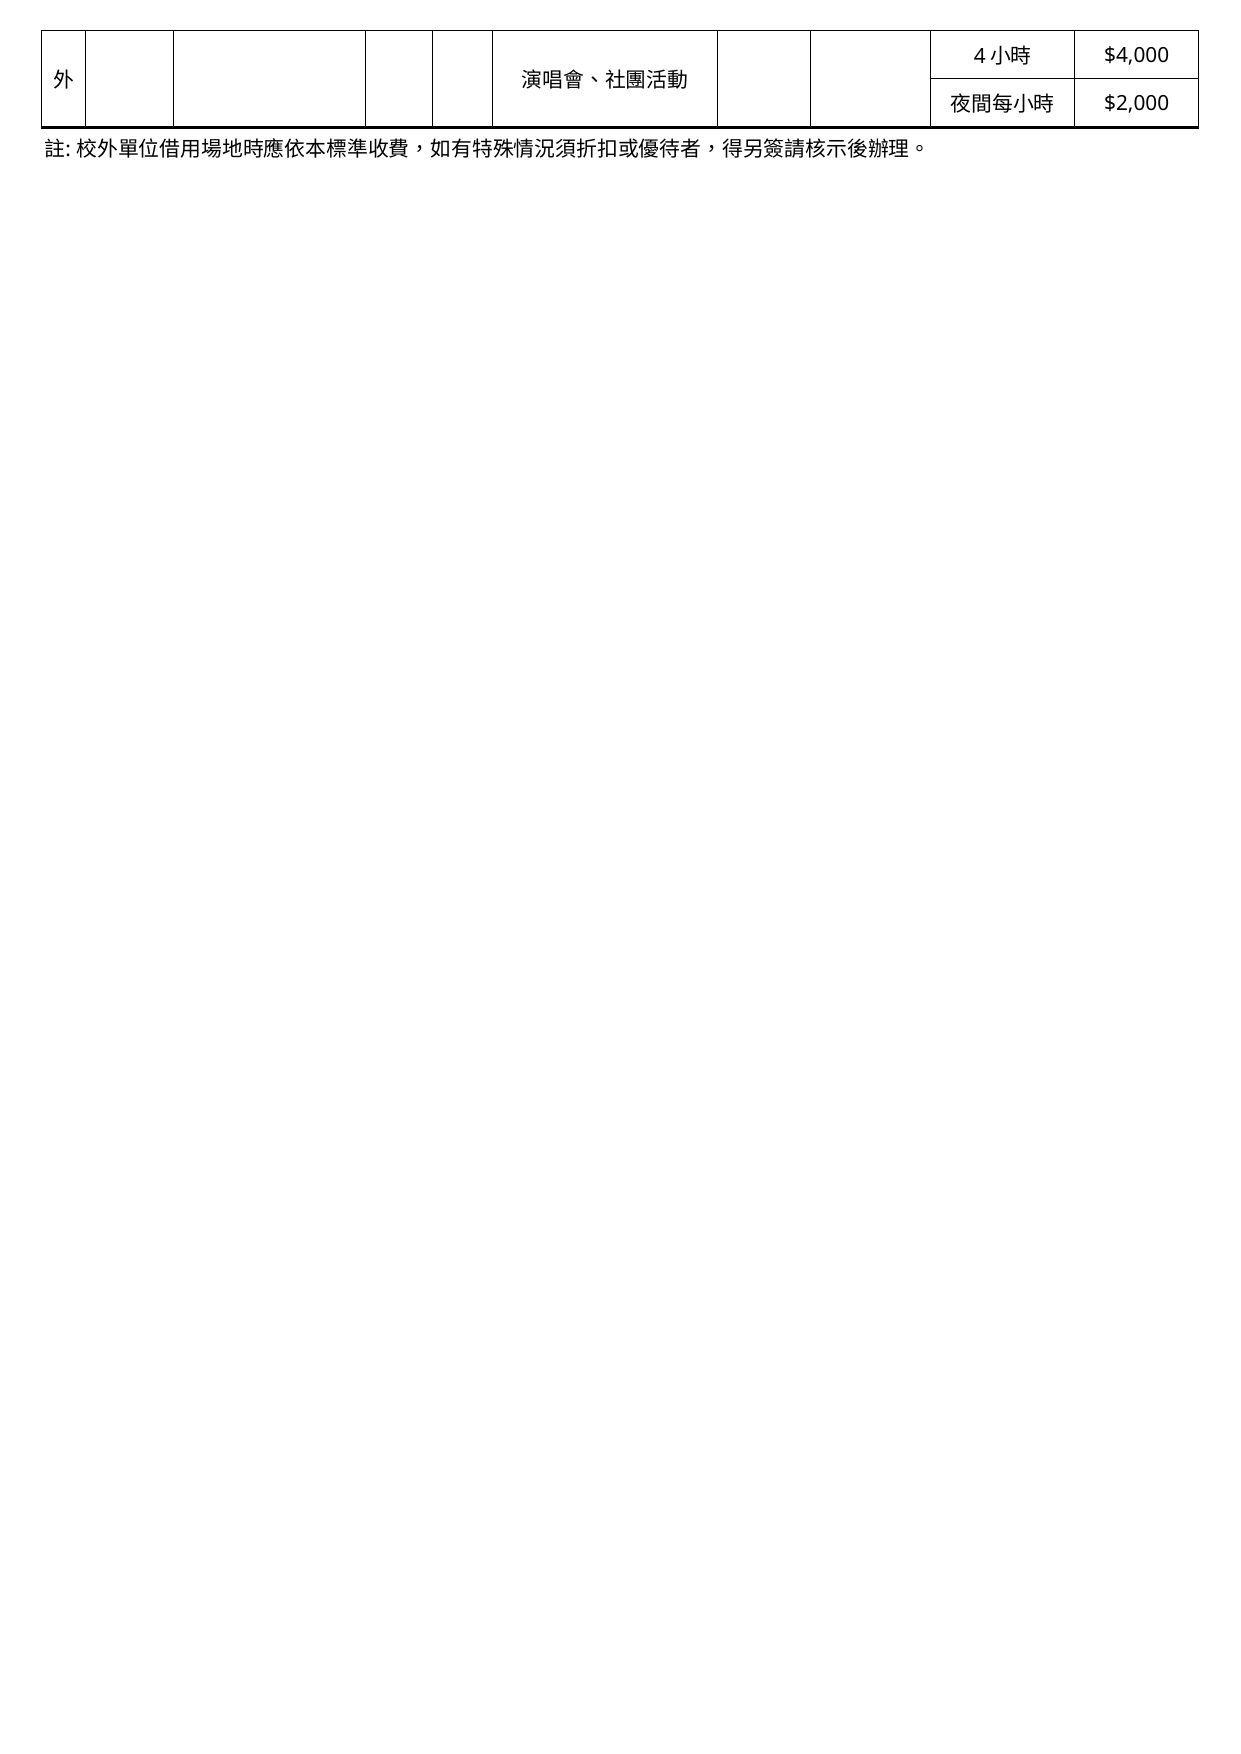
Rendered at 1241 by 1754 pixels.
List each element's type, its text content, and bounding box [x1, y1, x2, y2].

table_cell 4小時 [931, 31, 1074, 78]
table_cell 夜間每小時 [931, 79, 1074, 126]
table_cell [811, 31, 930, 126]
table_cell [366, 31, 432, 126]
table_cell [86, 31, 173, 126]
table_cell $4,000 [1075, 31, 1198, 78]
table_cell 外 [42, 31, 85, 126]
table_cell 註: 校外單位借用場地時應依本標準收費，如有特殊情況須折扣或優待者，得另簽請核示後辦理。 [41, 129, 1198, 166]
table_cell [433, 31, 492, 126]
table_cell 演唱會、社團活動 [493, 31, 717, 126]
table_cell $2,000 [1075, 79, 1198, 126]
table_cell [718, 31, 810, 126]
table_cell [174, 31, 365, 126]
